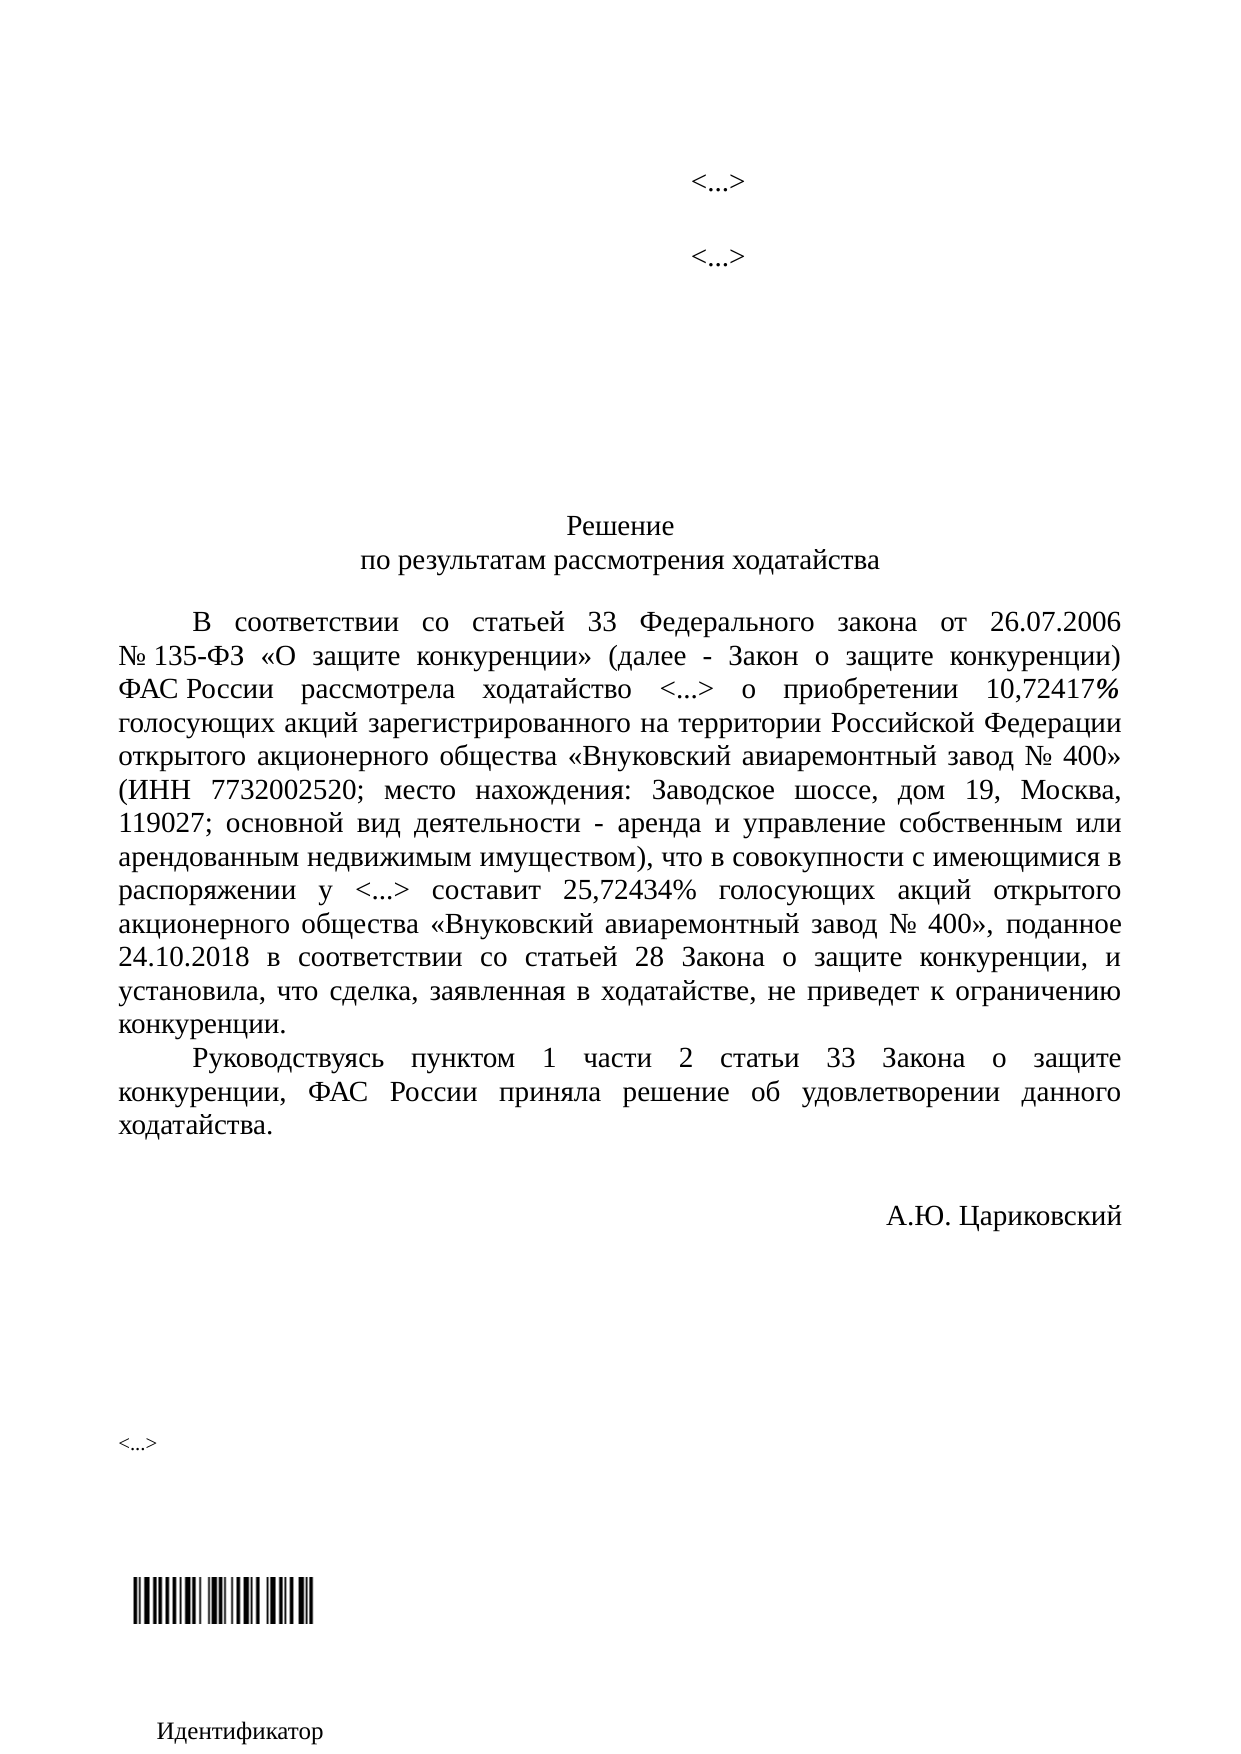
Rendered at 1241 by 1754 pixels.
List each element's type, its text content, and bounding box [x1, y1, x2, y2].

table_header <...> <...> [691, 164, 1123, 272]
text Решение [118, 508, 1122, 542]
text Руководствуясь пунктом 1 части 2 статьи 33 Закона о защите конкуренции, ФАС России приняла решение об удовлетворении данного ходатайства. [118, 1040, 1122, 1141]
picture [118, 1577, 331, 1624]
text А.Ю. Цариковский [118, 1198, 1122, 1232]
text В соответствии со статьей 33 Федерального закона от 26.07.2006 № 135‑ФЗ «О защите конкуренции» (далее - Закон о защите конкуренции) ФАС России рассмотрела ходатайство <...> о приобретении 10,72417% голосующих акций зарегистрированного на территории Российской Федерации открытого акционерного общества «Внуковский авиаремонтный завод № 400» (ИНН 7732002520; место нахождения: Заводское шоссе, дом 19, Москва, 119027; основной вид деятельности - аренда и управление собственным или арендованным недвижимым имуществом), что в совокупности с имеющимися в распоряжении у <...> составит 25,72434% голосующих акций открытого акционерного общества «Внуковский авиаремонтный завод № 400», поданное 24.10.2018 в соответствии со статьей 28 Закона о защите конкуренции, и установила, что сделка, заявленная в ходатайстве, не приведет к ограничению конкуренции. [118, 604, 1122, 1040]
text по результатам рассмотрения ходатайства [118, 542, 1122, 575]
text <...> [118, 1431, 1122, 1455]
